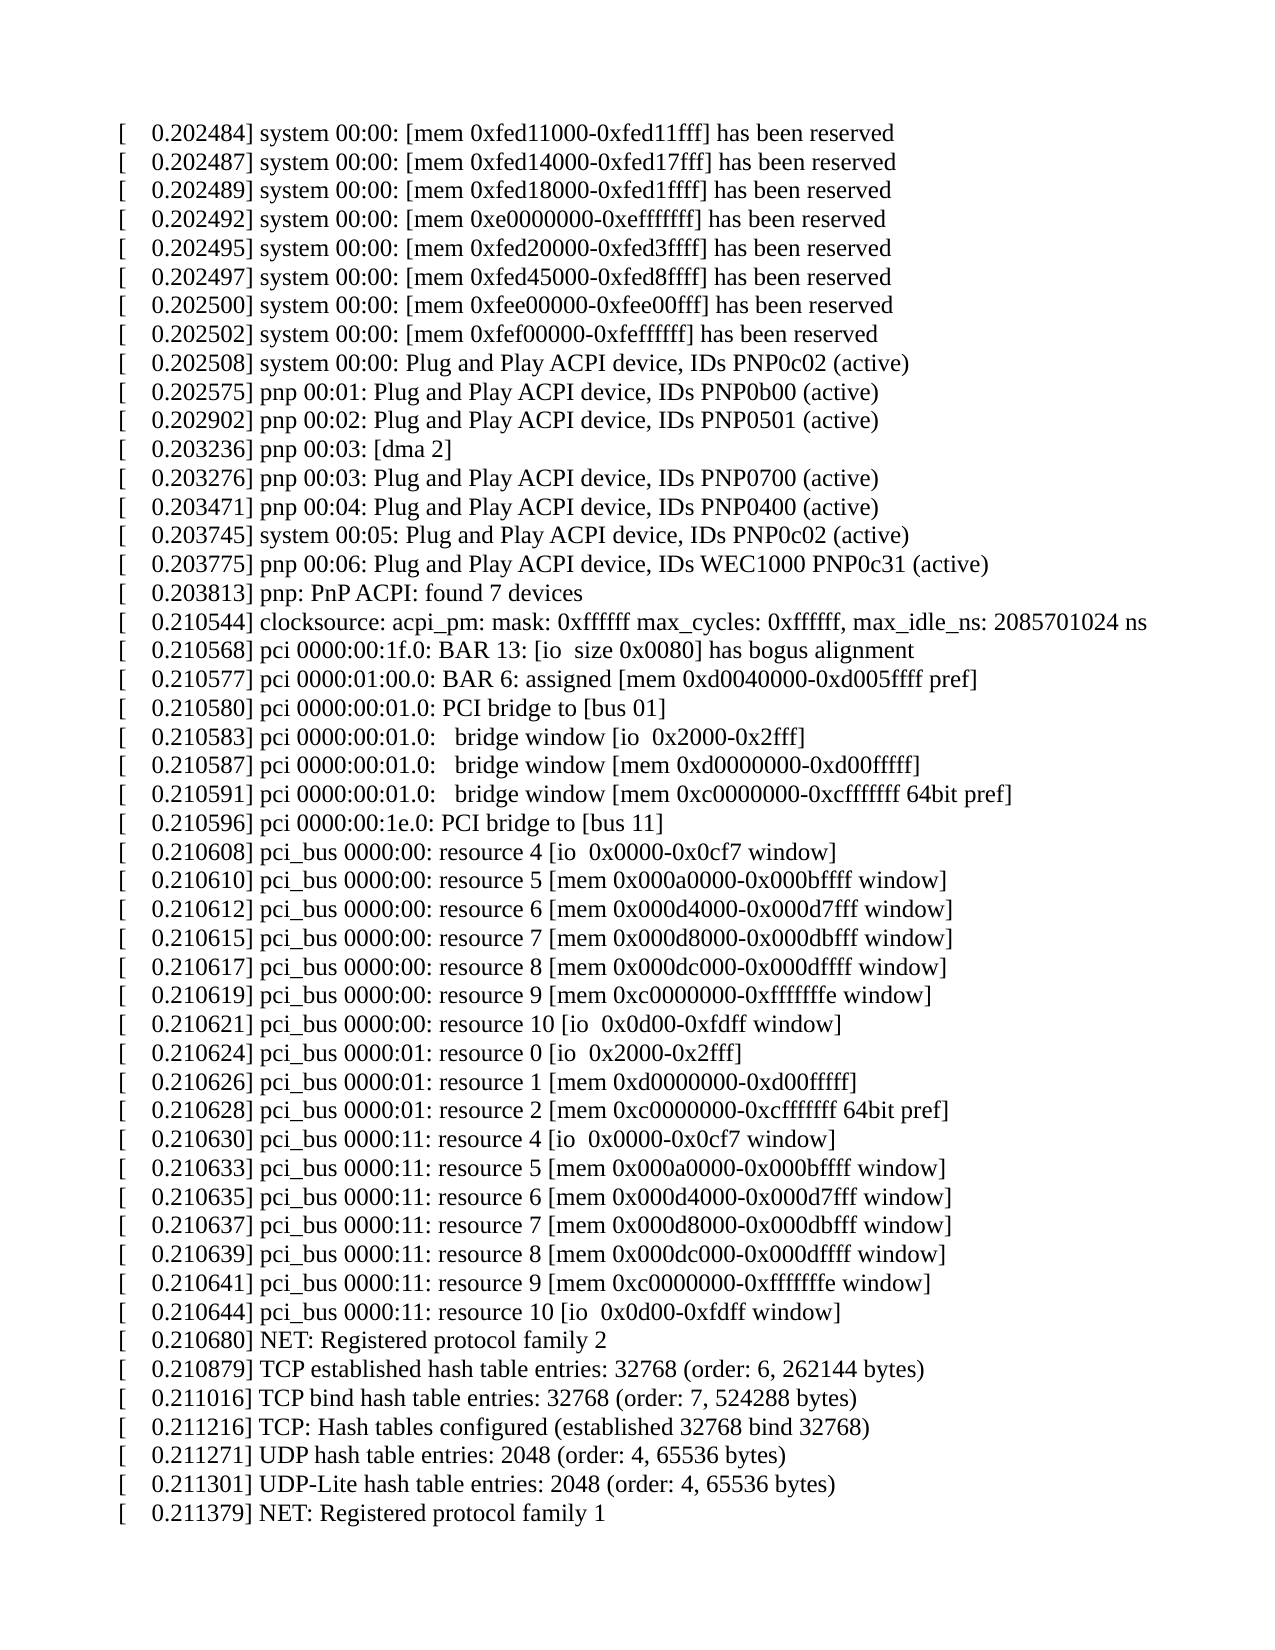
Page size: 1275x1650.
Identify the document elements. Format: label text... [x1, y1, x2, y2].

text [ 0.211016] TCP bind hash table entries: 32768 (order: 7, 524288 bytes) [118, 1383, 1157, 1412]
text [ 0.210587] pci 0000:00:01.0: bridge window [mem 0xd0000000-0xd00fffff] [118, 751, 1157, 779]
text [ 0.203775] pnp 00:06: Plug and Play ACPI device, IDs WEC1000 PNP0c31 (active) [118, 549, 1157, 578]
text [ 0.211301] UDP-Lite hash table entries: 2048 (order: 4, 65536 bytes) [118, 1469, 1157, 1498]
text [ 0.202492] system 00:00: [mem 0xe0000000-0xefffffff] has been reserved [118, 204, 1157, 233]
text [ 0.210608] pci_bus 0000:00: resource 4 [io 0x0000-0x0cf7 window] [118, 837, 1157, 866]
text [ 0.202500] system 00:00: [mem 0xfee00000-0xfee00fff] has been reserved [118, 291, 1157, 319]
text [ 0.210637] pci_bus 0000:11: resource 7 [mem 0x000d8000-0x000dbfff window] [118, 1211, 1157, 1239]
text [ 0.210639] pci_bus 0000:11: resource 8 [mem 0x000dc000-0x000dffff window] [118, 1239, 1157, 1268]
text [ 0.210619] pci_bus 0000:00: resource 9 [mem 0xc0000000-0xfffffffe window] [118, 981, 1157, 1009]
text [ 0.211379] NET: Registered protocol family 1 [118, 1498, 1157, 1527]
text [ 0.210591] pci 0000:00:01.0: bridge window [mem 0xc0000000-0xcfffffff 64bit pref] [118, 779, 1157, 808]
text [ 0.210879] TCP established hash table entries: 32768 (order: 6, 262144 bytes) [118, 1354, 1157, 1383]
text [ 0.211216] TCP: Hash tables configured (established 32768 bind 32768) [118, 1412, 1157, 1441]
text [ 0.210644] pci_bus 0000:11: resource 10 [io 0x0d00-0xfdff window] [118, 1297, 1157, 1326]
text [ 0.202497] system 00:00: [mem 0xfed45000-0xfed8ffff] has been reserved [118, 262, 1157, 291]
text [ 0.203745] system 00:05: Plug and Play ACPI device, IDs PNP0c02 (active) [118, 521, 1157, 549]
text [ 0.210628] pci_bus 0000:01: resource 2 [mem 0xc0000000-0xcfffffff 64bit pref] [118, 1096, 1157, 1124]
text [ 0.210641] pci_bus 0000:11: resource 9 [mem 0xc0000000-0xfffffffe window] [118, 1268, 1157, 1297]
text [ 0.202495] system 00:00: [mem 0xfed20000-0xfed3ffff] has been reserved [118, 233, 1157, 262]
text [ 0.210626] pci_bus 0000:01: resource 1 [mem 0xd0000000-0xd00fffff] [118, 1067, 1157, 1096]
text [ 0.210633] pci_bus 0000:11: resource 5 [mem 0x000a0000-0x000bffff window] [118, 1153, 1157, 1182]
text [ 0.202575] pnp 00:01: Plug and Play ACPI device, IDs PNP0b00 (active) [118, 377, 1157, 406]
text [ 0.210568] pci 0000:00:1f.0: BAR 13: [io size 0x0080] has bogus alignment [118, 636, 1157, 664]
text [ 0.202487] system 00:00: [mem 0xfed14000-0xfed17fff] has been reserved [118, 147, 1157, 176]
text [ 0.202502] system 00:00: [mem 0xfef00000-0xfeffffff] has been reserved [118, 319, 1157, 348]
text [ 0.210680] NET: Registered protocol family 2 [118, 1326, 1157, 1354]
text [ 0.210610] pci_bus 0000:00: resource 5 [mem 0x000a0000-0x000bffff window] [118, 866, 1157, 894]
text [ 0.210630] pci_bus 0000:11: resource 4 [io 0x0000-0x0cf7 window] [118, 1124, 1157, 1153]
text [ 0.203276] pnp 00:03: Plug and Play ACPI device, IDs PNP0700 (active) [118, 463, 1157, 492]
text [ 0.203471] pnp 00:04: Plug and Play ACPI device, IDs PNP0400 (active) [118, 492, 1157, 521]
text [ 0.210615] pci_bus 0000:00: resource 7 [mem 0x000d8000-0x000dbfff window] [118, 923, 1157, 952]
text [ 0.210583] pci 0000:00:01.0: bridge window [io 0x2000-0x2fff] [118, 722, 1157, 751]
text [ 0.202484] system 00:00: [mem 0xfed11000-0xfed11fff] has been reserved [118, 118, 1157, 147]
text [ 0.203813] pnp: PnP ACPI: found 7 devices [118, 578, 1157, 607]
text [ 0.210596] pci 0000:00:1e.0: PCI bridge to [bus 11] [118, 808, 1157, 837]
text [ 0.210577] pci 0000:01:00.0: BAR 6: assigned [mem 0xd0040000-0xd005ffff pref] [118, 664, 1157, 693]
text [ 0.210580] pci 0000:00:01.0: PCI bridge to [bus 01] [118, 693, 1157, 722]
text [ 0.211271] UDP hash table entries: 2048 (order: 4, 65536 bytes) [118, 1441, 1157, 1469]
text [ 0.210635] pci_bus 0000:11: resource 6 [mem 0x000d4000-0x000d7fff window] [118, 1182, 1157, 1211]
text [ 0.202508] system 00:00: Plug and Play ACPI device, IDs PNP0c02 (active) [118, 348, 1157, 377]
text [ 0.202489] system 00:00: [mem 0xfed18000-0xfed1ffff] has been reserved [118, 176, 1157, 204]
text [ 0.210544] clocksource: acpi_pm: mask: 0xffffff max_cycles: 0xffffff, max_idle_ns: 2085701024 ns [118, 607, 1157, 636]
text [ 0.210621] pci_bus 0000:00: resource 10 [io 0x0d00-0xfdff window] [118, 1009, 1157, 1038]
text [ 0.203236] pnp 00:03: [dma 2] [118, 434, 1157, 463]
text [ 0.210624] pci_bus 0000:01: resource 0 [io 0x2000-0x2fff] [118, 1038, 1157, 1067]
text [ 0.210612] pci_bus 0000:00: resource 6 [mem 0x000d4000-0x000d7fff window] [118, 894, 1157, 923]
text [ 0.202902] pnp 00:02: Plug and Play ACPI device, IDs PNP0501 (active) [118, 406, 1157, 434]
text [ 0.210617] pci_bus 0000:00: resource 8 [mem 0x000dc000-0x000dffff window] [118, 952, 1157, 981]
